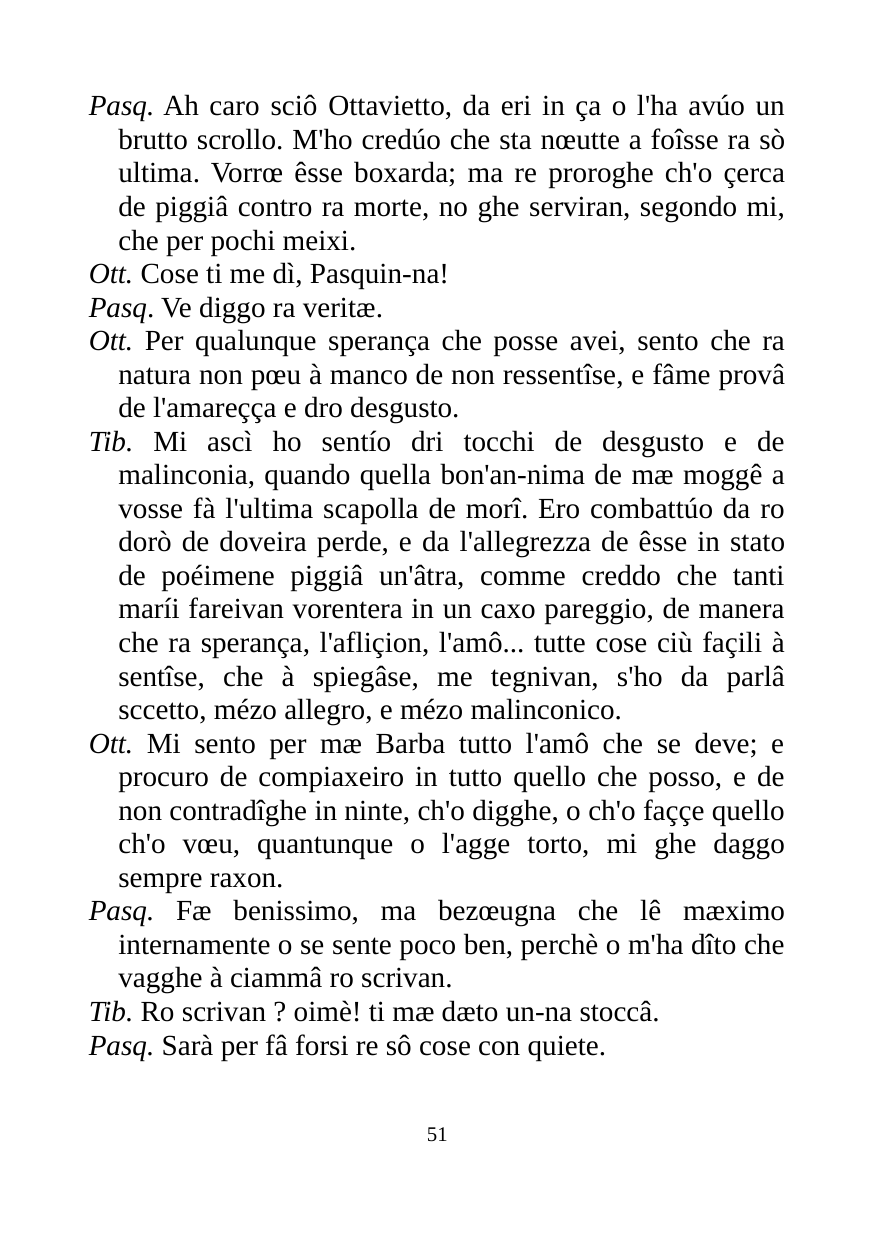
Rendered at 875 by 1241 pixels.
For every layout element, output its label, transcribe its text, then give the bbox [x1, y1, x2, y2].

text Ott. Cose ti me dì, Pasquin-na! [88, 256, 786, 290]
text Pasq. Sarà per fâ forsi re sô cose con quiete. [88, 1028, 786, 1061]
text Ott. Per qualunque sperança che posse avei, sento che ra natura non pœu à manco de non ressentîse, e fâme provâ de l'amareçça e dro desgusto. [88, 323, 786, 424]
text Pasq. Ve diggo ra veritæ. [88, 290, 786, 323]
text Tib. Ro scrivan ? oimè! ti mæ dæto un-na stoccâ. [88, 994, 786, 1028]
text Pasq. Fæ benissimo, ma bezœugna che lê mæximo internamente o se sente poco ben, perchè o m'ha dîto che vagghe à ciammâ ro scrivan. [88, 893, 786, 994]
text Ott. Mi sento per mæ Barba tutto l'amô che se deve; e procuro de compiaxeiro in tutto quello che posso, e de non contradîghe in ninte, ch'o digghe, o ch'o faççe quello ch'o vœu, quantunque o l'agge torto, mi ghe daggo sempre raxon. [88, 726, 786, 893]
text Pasq. Ah caro sciô Ottavietto, da eri in ça o l'ha avúo un brutto scrollo. M'ho credúo che sta nœutte a foîsse ra sò ultima. Vorrœ êsse boxarda; ma re proroghe ch'o çerca de piggiâ contro ra morte, no ghe serviran, segondo mi, che per pochi meixi. [88, 88, 786, 256]
text Tib. Mi ascì ho sentío dri tocchi de desgusto e de malinconia, quando quella bon'an-nima de mæ moggê a vosse fà l'ultima scapolla de morî. Ero combattúo da ro dorò de doveira perde, e da l'allegrezza de êsse in stato de poéimene piggiâ un'âtra, comme creddo che tanti maríi fareivan vorentera in un caxo pareggio, de manera che ra sperança, l'afliçion, l'amô... tutte cose ciù façili à sentîse, che à spiegâse, me tegnivan, s'ho da parlâ sccetto, mézo allegro, e mézo malinconico. [88, 424, 786, 726]
